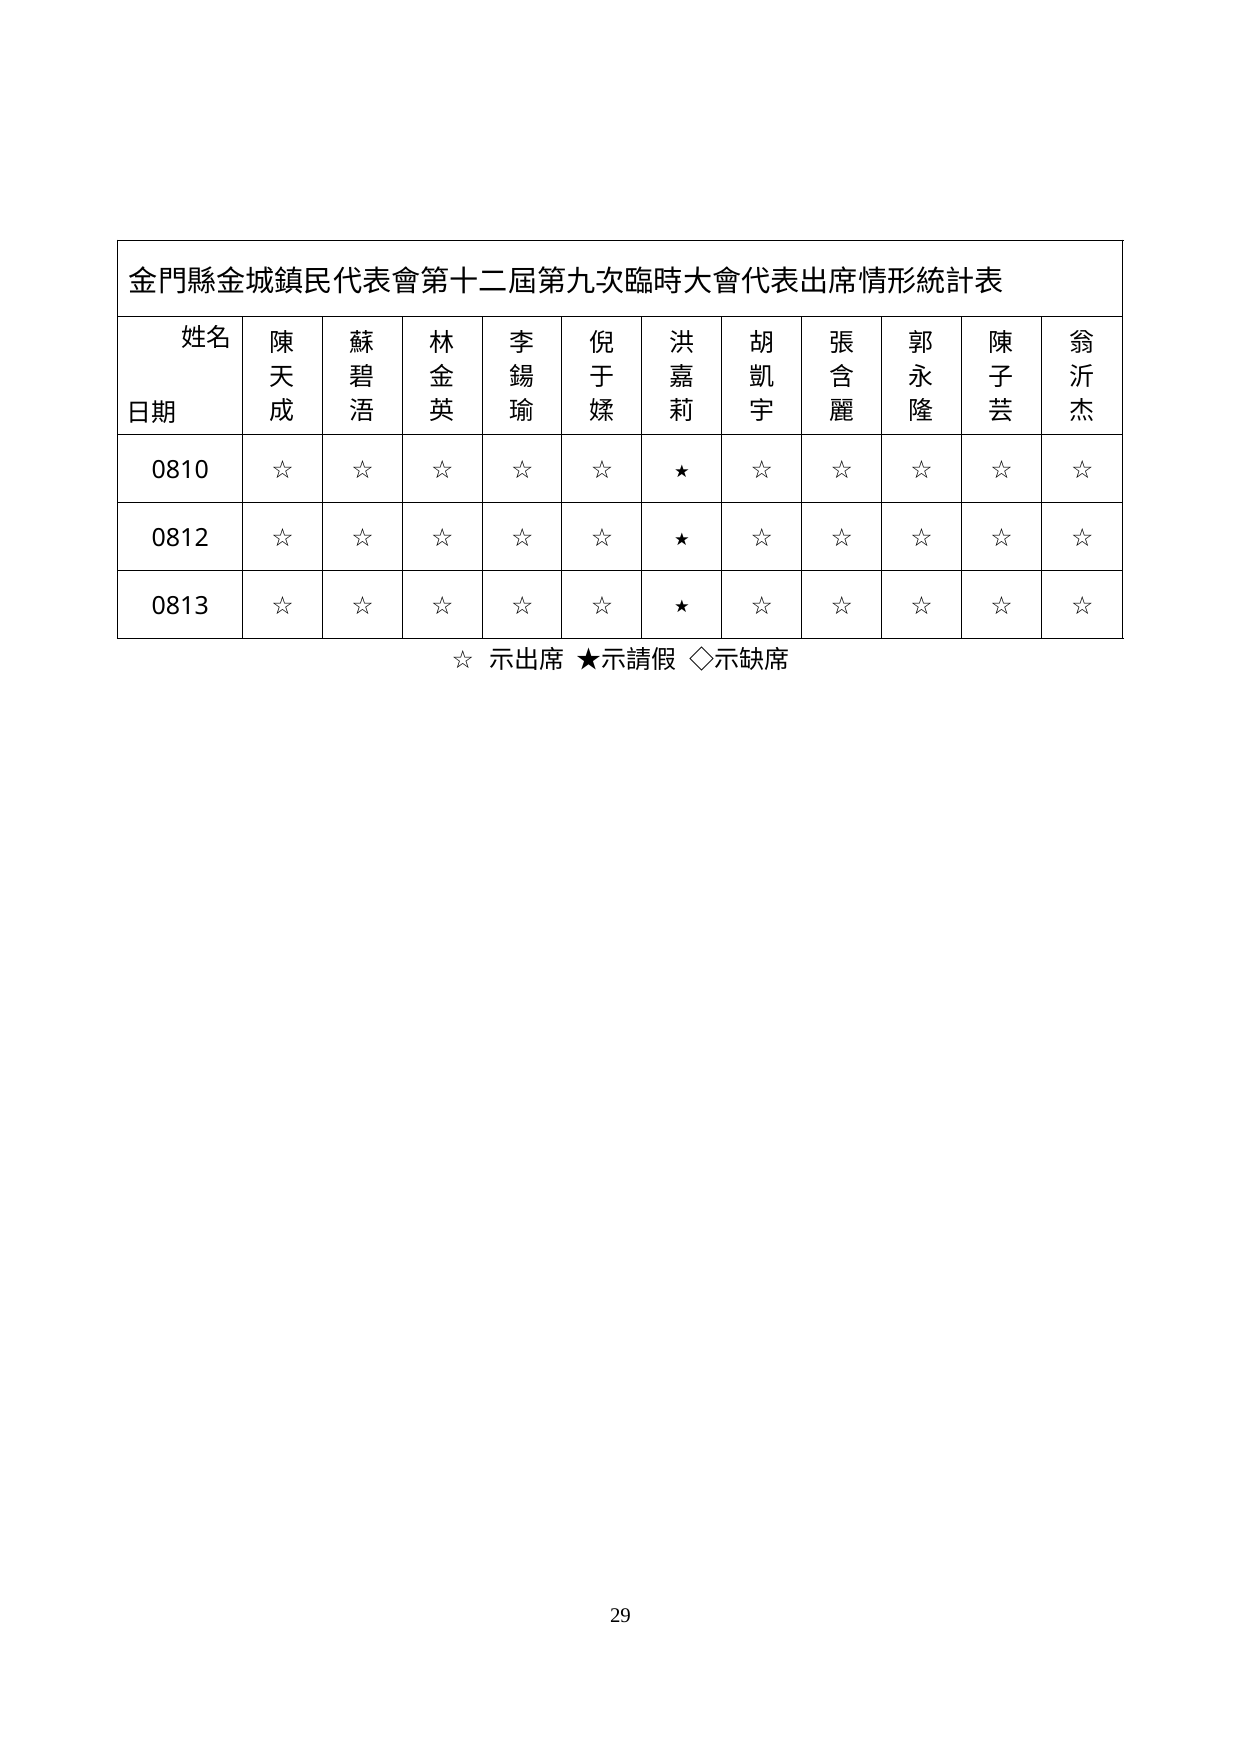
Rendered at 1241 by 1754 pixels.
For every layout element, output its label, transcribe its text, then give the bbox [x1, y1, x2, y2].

table_cell ☆ [403, 435, 482, 502]
table_cell ☆ [243, 435, 322, 502]
table_cell 張含麗 [802, 317, 881, 434]
table_cell ☆ [243, 503, 322, 570]
table_cell ☆ [562, 571, 641, 638]
table_cell ☆ [323, 571, 402, 638]
table_cell ☆ [882, 503, 961, 570]
table_cell 0812 [118, 503, 242, 570]
table_cell ☆ [562, 503, 641, 570]
table_cell 洪嘉莉 [642, 317, 721, 434]
table_cell 李鍚瑜 [483, 317, 561, 434]
table_header 金門縣金城鎮民代表會第十二屆第九次臨時大會代表出席情形統計表 [118, 241, 1122, 316]
table_cell ☆ [962, 435, 1041, 502]
table_cell ☆ [483, 435, 561, 502]
table_cell ☆ [323, 435, 402, 502]
table_cell 陳子芸 [962, 317, 1041, 434]
table_cell ☆ [562, 435, 641, 502]
table_cell ☆ [243, 571, 322, 638]
table_cell ☆ [483, 571, 561, 638]
table_cell ☆ [1042, 435, 1122, 502]
table_cell ☆ [1042, 571, 1122, 638]
table_cell ☆ [483, 503, 561, 570]
table_cell 林金英 [403, 317, 482, 434]
table_cell ☆ [323, 503, 402, 570]
table_cell 胡凱宇 [722, 317, 801, 434]
table_cell ☆ [962, 503, 1041, 570]
table_cell ☆ [722, 571, 801, 638]
table_cell 郭永隆 [882, 317, 961, 434]
table_cell ☆ [403, 503, 482, 570]
table_cell ☆ [882, 571, 961, 638]
table_cell 0810 [118, 435, 242, 502]
table_cell ☆ [882, 435, 961, 502]
list 示出席 ★示請假 ◇示缺席 [112, 639, 1128, 676]
table_cell ☆ [722, 435, 801, 502]
table_cell ★ [642, 503, 721, 570]
table_cell 陳天成 [243, 317, 322, 434]
table_cell 翁沂杰 [1042, 317, 1122, 434]
table_cell ☆ [403, 571, 482, 638]
table_cell ☆ [802, 571, 881, 638]
table_cell ☆ [722, 503, 801, 570]
table_cell ☆ [1042, 503, 1122, 570]
table_cell 姓名 日期 [118, 317, 242, 434]
table_cell 倪于媃 [562, 317, 641, 434]
table_cell ☆ [962, 571, 1041, 638]
table_cell ☆ [802, 435, 881, 502]
table_cell ★ [642, 435, 721, 502]
table_cell ★ [642, 571, 721, 638]
table_cell ☆ [802, 503, 881, 570]
table_cell 蘇碧浯 [323, 317, 402, 434]
table_cell 0813 [118, 571, 242, 638]
